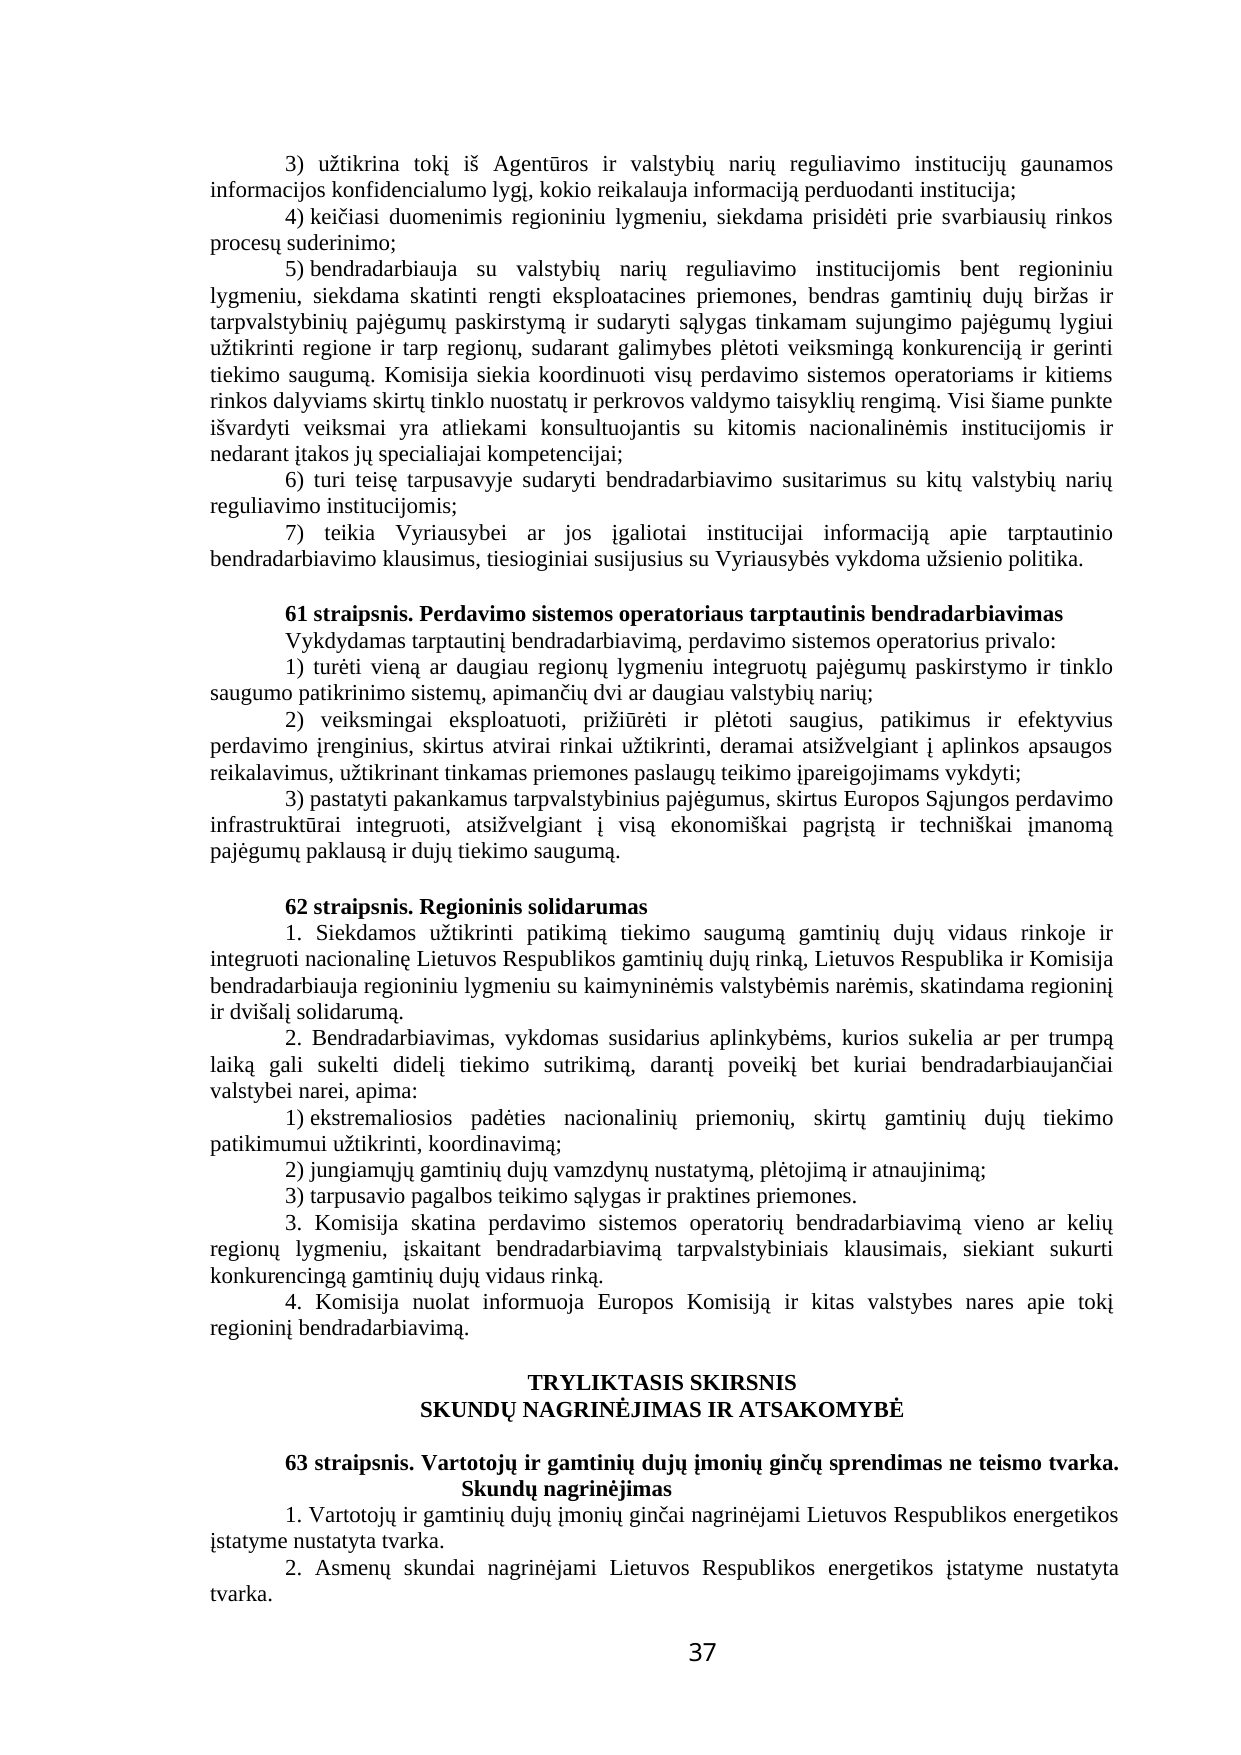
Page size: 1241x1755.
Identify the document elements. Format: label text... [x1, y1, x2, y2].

text TRYLIKTASIS SKIRSNIS [210, 1369, 1114, 1396]
text 4. Komisija nuolat informuoja Europos Komisiją ir kitas valstybes nares apie tokį regioninį bendradarbiavimą. [210, 1288, 1114, 1341]
text 3. Komisija skatina perdavimo sistemos operatorių bendradarbiavimą vieno ar kelių regionų lygmeniu, įskaitant bendradarbiavimą tarpvalstybiniais klausimais, siekiant sukurti konkurencingą gamtinių dujų vidaus rinką. [210, 1209, 1114, 1288]
text 62 straipsnis. Regioninis solidarumas [210, 893, 1114, 919]
text 2. Bendradarbiavimas, vykdomas susidarius aplinkybėms, kurios sukelia ar per trumpą laiką gali sukelti didelį tiekimo sutrikimą, darantį poveikį bet kuriai bendradarbiaujančiai valstybei narei, apima: [210, 1024, 1114, 1103]
text 1. Siekdamos užtikrinti patikimą tiekimo saugumą gamtinių dujų vidaus rinkoje ir integruoti nacionalinę Lietuvos Respublikos gamtinių dujų rinką, Lietuvos Respublika ir Komisija bendradarbiauja regioniniu lygmeniu su kaimyninėmis valstybėmis narėmis, skatindama regioninį ir dvišalį solidarumą. [210, 919, 1114, 1024]
text 61 straipsnis. Perdavimo sistemos operatoriaus tarptautinis bendradarbiavimas [285, 600, 1114, 627]
text 2. Asmenų skundai nagrinėjami Lietuvos Respublikos energetikos įstatyme nustatyta tvarka. [210, 1554, 1120, 1607]
text 1. Vartotojų ir gamtinių dujų įmonių ginčai nagrinėjami Lietuvos Respublikos energetikos įstatyme nustatyta tvarka. [210, 1501, 1120, 1554]
text 2) jungiamųjų gamtinių dujų vamzdynų nustatymą, plėtojimą ir atnaujinimą; [210, 1156, 1114, 1183]
text 5) bendradarbiauja su valstybių narių reguliavimo institucijomis bent regioniniu lygmeniu, siekdama skatinti rengti eksploatacines priemones, bendras gamtinių dujų biržas ir tarpvalstybinių pajėgumų paskirstymą ir sudaryti sąlygas tinkamam sujungimo pajėgumų lygiui užtikrinti regione ir tarp regionų, sudarant galimybes plėtoti veiksmingą konkurenciją ir gerinti tiekimo saugumą. Komisija siekia koordinuoti visų perdavimo sistemos operatoriams ir kitiems rinkos dalyviams skirtų tinklo nuostatų ir perkrovos valdymo taisyklių rengimą. Visi šiame punkte išvardyti veiksmai yra atliekami konsultuojantis su kitomis nacionalinėmis institucijomis ir nedarant įtakos jų specialiajai kompetencijai; [210, 255, 1114, 466]
text 1) ekstremaliosios padėties nacionalinių priemonių, skirtų gamtinių dujų tiekimo patikimumui užtikrinti, koordinavimą; [210, 1103, 1114, 1156]
text 2) veiksmingai eksploatuoti, prižiūrėti ir plėtoti saugius, patikimus ir efektyvius perdavimo įrenginius, skirtus atvirai rinkai užtikrinti, deramai atsižvelgiant į aplinkos apsaugos reikalavimus, užtikrinant tinkamas priemones paslaugų teikimo įpareigojimams vykdyti; [210, 706, 1114, 785]
text 6) turi teisę tarpusavyje sudaryti bendradarbiavimo susitarimus su kitų valstybių narių reguliavimo institucijomis; [210, 466, 1114, 519]
text 3) pastatyti pakankamus tarpvalstybinius pajėgumus, skirtus Europos Sąjungos perdavimo infrastruktūrai integruoti, atsižvelgiant į visą ekonomiškai pagrįstą ir techniškai įmanomą pajėgumų paklausą ir dujų tiekimo saugumą. [210, 785, 1114, 864]
text 63 straipsnis. Vartotojų ir gamtinių dujų įmonių ginčų sprendimas ne teismo tvarka. Skundų nagrinėjimas [285, 1448, 1120, 1501]
text 3) užtikrina tokį iš Agentūros ir valstybių narių reguliavimo institucijų gaunamos informacijos konfidencialumo lygį, kokio reikalauja informaciją perduodanti institucija; [210, 150, 1114, 203]
text Vykdydamas tarptautinį bendradarbiavimą, perdavimo sistemos operatorius privalo: [210, 627, 1114, 653]
text 3) tarpusavio pagalbos teikimo sąlygas ir praktines priemones. [210, 1183, 1114, 1209]
text 4) keičiasi duomenimis regioniniu lygmeniu, siekdama prisidėti prie svarbiausių rinkos procesų suderinimo; [210, 203, 1114, 255]
text 7) teikia Vyriausybei ar jos įgaliotai institucijai informaciją apie tarptautinio bendradarbiavimo klausimus, tiesioginiai susijusius su Vyriausybės vykdoma užsienio politika. [210, 519, 1114, 572]
text 1) turėti vieną ar daugiau regionų lygmeniu integruotų pajėgumų paskirstymo ir tinklo saugumo patikrinimo sistemų, apimančių dvi ar daugiau valstybių narių; [210, 653, 1114, 706]
text SKUNDŲ NAGRINĖJIMAS IR ATSAKOMYBĖ [210, 1396, 1114, 1422]
